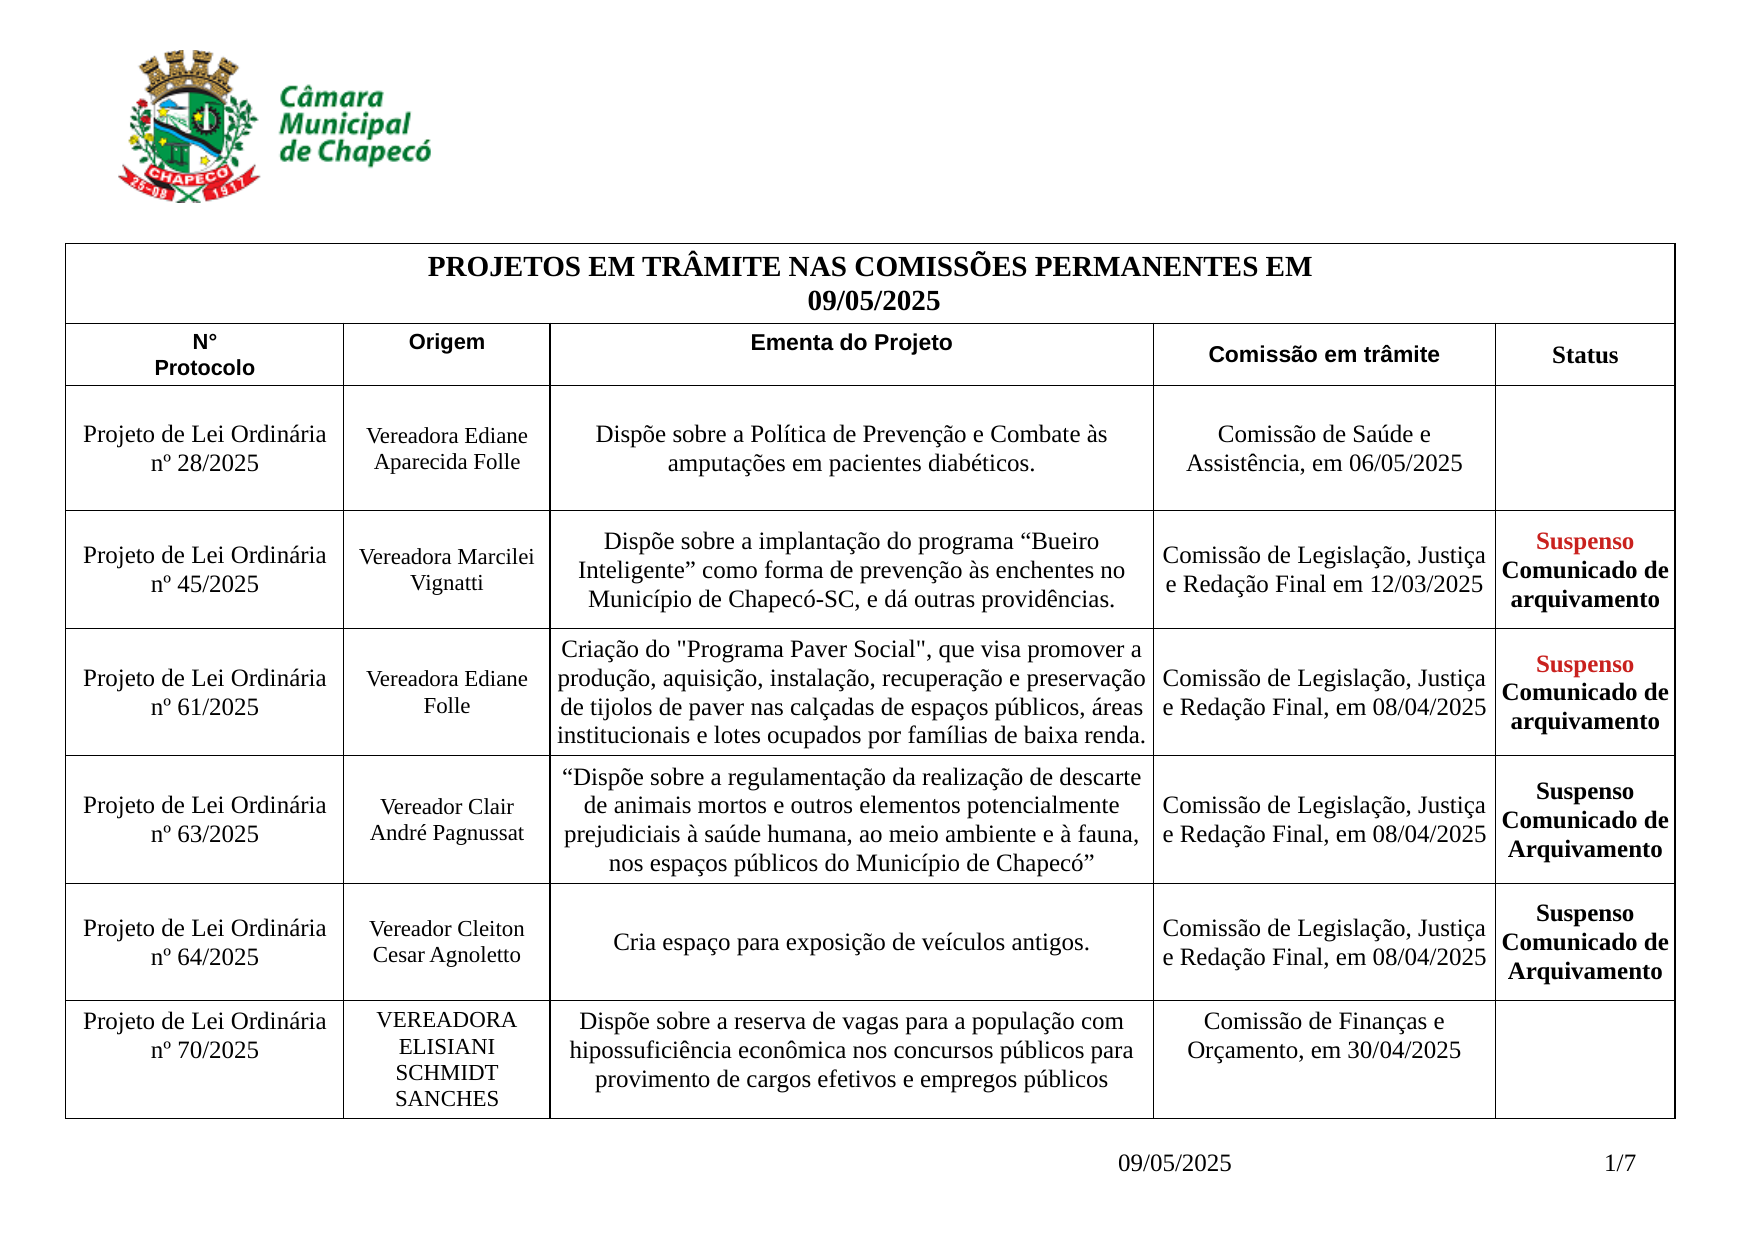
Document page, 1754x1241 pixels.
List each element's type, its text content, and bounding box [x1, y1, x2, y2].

table_cell Dispõe sobre a reserva de vagas para a população com hipossuficiência econômica nos concursos públicos para provimento de cargos efetivos e empregos públicos [551, 1001, 1153, 1118]
table_cell Comissão de Finanças e Orçamento, em 30/04/2025 [1154, 1001, 1495, 1118]
table_cell Comissão em trâmite [1154, 324, 1495, 385]
table_cell Suspenso Comunicado de arquivamento [1496, 629, 1674, 755]
table_cell Dispõe sobre a implantação do programa “Bueiro Inteligente” como forma de prevenção às enchentes no Município de Chapecó-SC, e dá outras providências. [551, 511, 1153, 627]
table_cell Comissão de Legislação, Justiça e Redação Final, em 08/04/2025 [1154, 884, 1495, 1000]
table_cell Comissão de Legislação, Justiça e Redação Final em 12/03/2025 [1154, 511, 1495, 627]
table_cell Vereadora Ediane Aparecida Folle [344, 386, 549, 510]
table_cell Vereador Clair André Pagnussat [344, 756, 549, 882]
table_header PROJETOS EM TRÂMITE NAS COMISSÕES PERMANENTES EM 09/05/2025 [66, 244, 1674, 322]
table_cell Projeto de Lei Ordinária nº 45/2025 [66, 511, 343, 627]
table_cell Projeto de Lei Ordinária nº 28/2025 [66, 386, 343, 510]
table_cell Suspenso Comunicado de Arquivamento [1496, 756, 1674, 882]
table_cell Status [1496, 324, 1674, 385]
table_cell Projeto de Lei Ordinária nº 64/2025 [66, 884, 343, 1000]
table_cell Projeto de Lei Ordinária nº 63/2025 [66, 756, 343, 882]
table_cell Projeto de Lei Ordinária nº 70/2025 [66, 1001, 343, 1118]
table_cell Comissão de Legislação, Justiça e Redação Final, em 08/04/2025 [1154, 629, 1495, 755]
table_cell Vereador Cleiton Cesar Agnoletto [344, 884, 549, 1000]
table_cell [1496, 386, 1674, 510]
table_cell Criação do "Programa Paver Social", que visa promover a produção, aquisição, instalação, recuperação e preservação de tijolos de paver nas calçadas de espaços públicos, áreas institucionais e lotes ocupados por famílias de baixa renda. [551, 629, 1153, 755]
table_cell Dispõe sobre a Política de Prevenção e Combate às amputações em pacientes diabéticos. [551, 386, 1153, 510]
table_cell Suspenso Comunicado de arquivamento [1496, 511, 1674, 627]
table_cell N° Protocolo [66, 324, 343, 385]
table_cell [1496, 1001, 1674, 1118]
table_cell Vereadora Ediane Folle [344, 629, 549, 755]
table_cell Suspenso Comunicado de Arquivamento [1496, 884, 1674, 1000]
table_cell Vereadora Marcilei Vignatti [344, 511, 549, 627]
table_cell Comissão de Saúde e Assistência, em 06/05/2025 [1154, 386, 1495, 510]
table_cell VEREADORA ELISIANI SCHMIDT SANCHES [344, 1001, 549, 1118]
table_cell “Dispõe sobre a regulamentação da realização de descarte de animais mortos e outros elementos potencialmente prejudiciais à saúde humana, ao meio ambiente e à fauna, nos espaços públicos do Município de Chapecó” [551, 756, 1153, 882]
picture [118, 50, 431, 203]
table_cell Origem [344, 324, 549, 385]
table_cell Cria espaço para exposição de veículos antigos. [551, 884, 1153, 1000]
table_cell Ementa do Projeto [551, 324, 1153, 385]
table_cell Comissão de Legislação, Justiça e Redação Final, em 08/04/2025 [1154, 756, 1495, 882]
table_cell Projeto de Lei Ordinária nº 61/2025 [66, 629, 343, 755]
